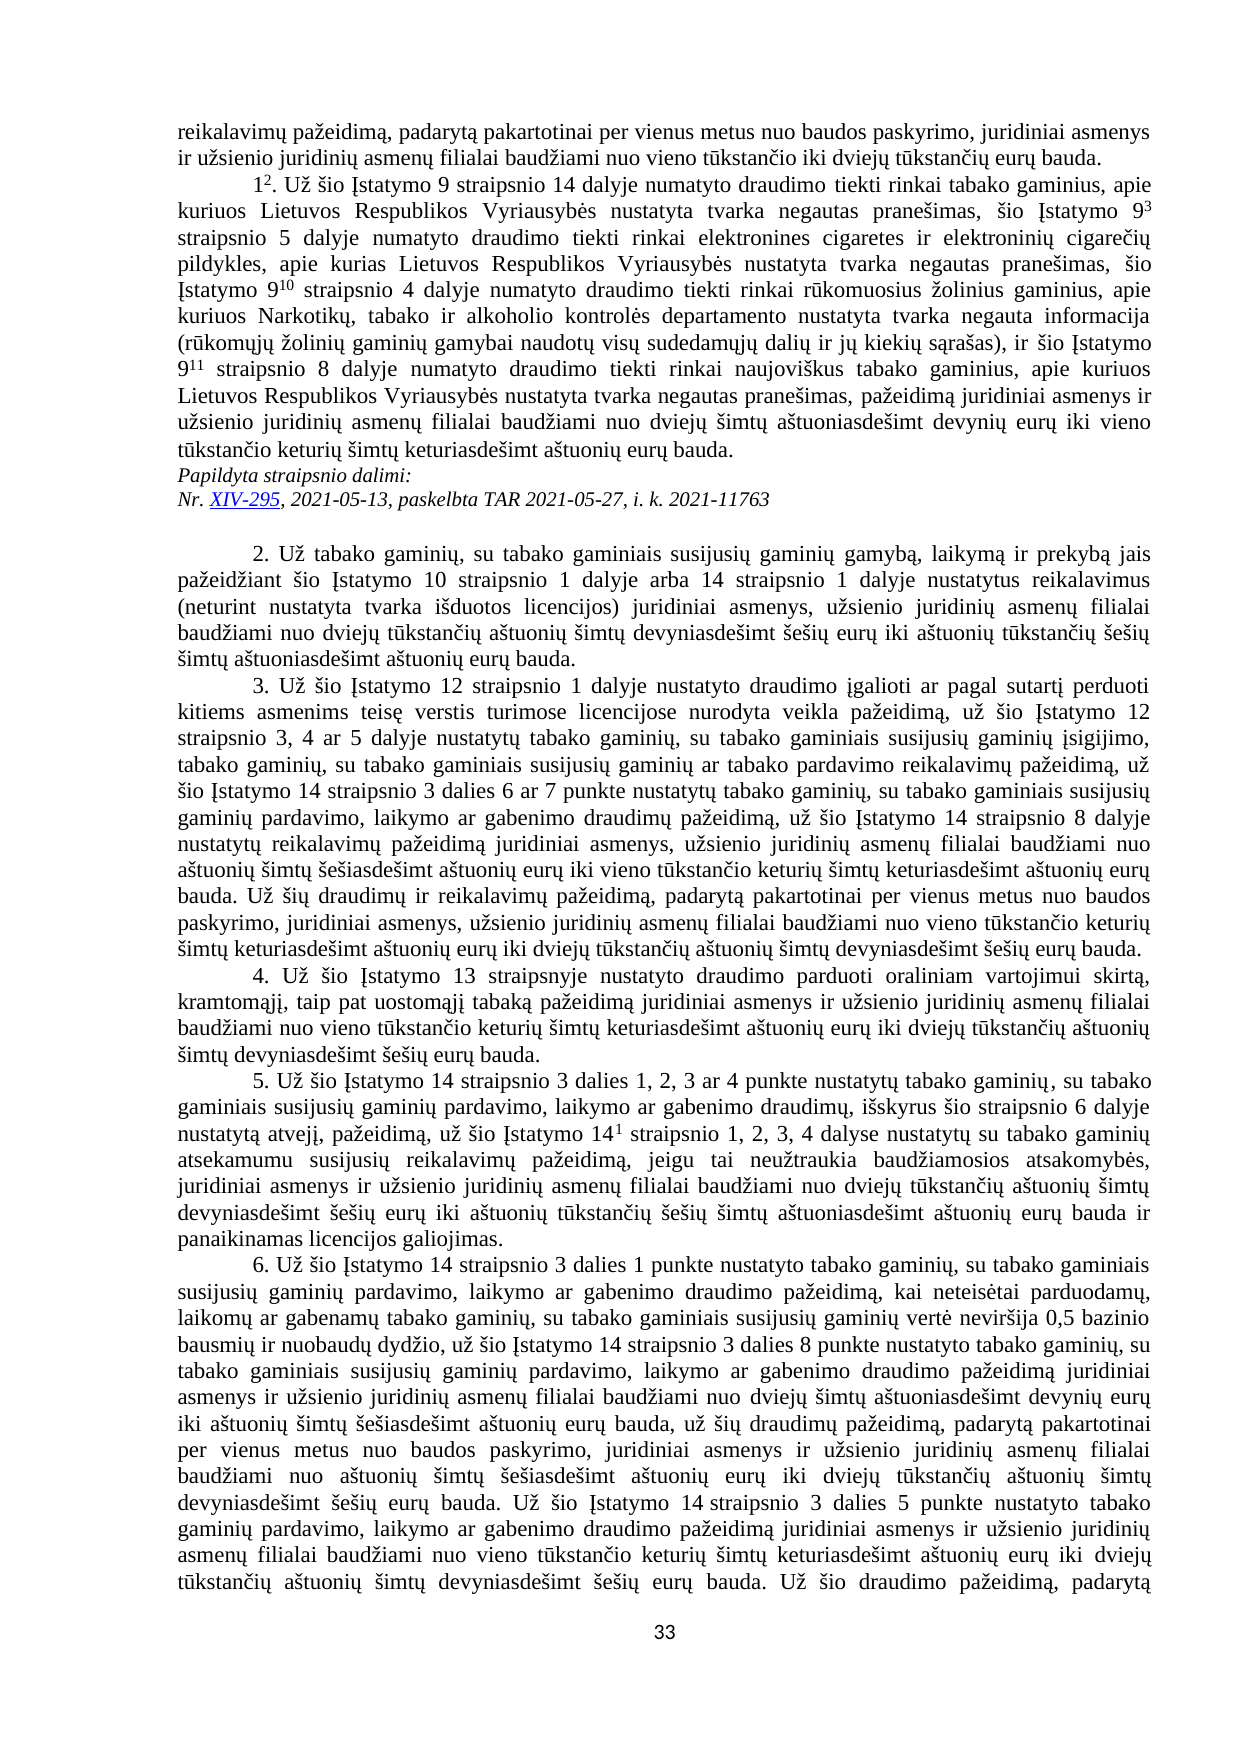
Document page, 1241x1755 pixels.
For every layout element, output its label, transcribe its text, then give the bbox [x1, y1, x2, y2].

text Papildyta straipsnio dalimi: [177, 463, 1152, 487]
text 12. Už šio Įstatymo 9 straipsnio 14 dalyje numatyto draudimo tiekti rinkai tabako gaminius, apie kuriuos Lietuvos Respublikos Vyriausybės nustatyta tvarka negautas pranešimas, šio Įstatymo 93 straipsnio 5 dalyje numatyto draudimo tiekti rinkai elektronines cigaretes ir elektroninių cigarečių pildykles, apie kurias Lietuvos Respublikos Vyriausybės nustatyta tvarka negautas pranešimas, šio Įstatymo 910 straipsnio 4 dalyje numatyto draudimo tiekti rinkai rūkomuosius žolinius gaminius, apie kuriuos Narkotikų, tabako ir alkoholio kontrolės departamento nustatyta tvarka negauta informacija (rūkomųjų žolinių gaminių gamybai naudotų visų sudedamųjų dalių ir jų kiekių sąrašas), ir šio Įstatymo 911 straipsnio 8 dalyje numatyto draudimo tiekti rinkai naujoviškus tabako gaminius, apie kuriuos Lietuvos Respublikos Vyriausybės nustatyta tvarka negautas pranešimas, pažeidimą juridiniai asmenys ir užsienio juridinių asmenų filialai baudžiami nuo dviejų šimtų aštuoniasdešimt devynių eurų iki vieno tūkstančio keturių šimtų keturiasdešimt aštuonių eurų bauda. [177, 171, 1152, 463]
text 3. Už šio Įstatymo 12 straipsnio 1 dalyje nustatyto draudimo įgalioti ar pagal sutartį perduoti kitiems asmenims teisę verstis turimose licencijose nurodyta veikla pažeidimą, už šio Įstatymo 12 straipsnio 3, 4 ar 5 dalyje nustatytų tabako gaminių, su tabako gaminiais susijusių gaminių įsigijimo, tabako gaminių, su tabako gaminiais susijusių gaminių ar tabako pardavimo reikalavimų pažeidimą, už šio Įstatymo 14 straipsnio 3 dalies 6 ar 7 punkte nustatytų tabako gaminių, su tabako gaminiais susijusių gaminių pardavimo, laikymo ar gabenimo draudimų pažeidimą, už šio Įstatymo 14 straipsnio 8 dalyje nustatytų reikalavimų pažeidimą juridiniai asmenys, užsienio juridinių asmenų filialai baudžiami nuo aštuonių šimtų šešiasdešimt aštuonių eurų iki vieno tūkstančio keturių šimtų keturiasdešimt aštuonių eurų bauda. Už šių draudimų ir reikalavimų pažeidimą, padarytą pakartotinai per vienus metus nuo baudos paskyrimo, juridiniai asmenys, užsienio juridinių asmenų filialai baudžiami nuo vieno tūkstančio keturių šimtų keturiasdešimt aštuonių eurų iki dviejų tūkstančių aštuonių šimtų devyniasdešimt šešių eurų bauda. [177, 672, 1152, 962]
text reikalavimų pažeidimą, padarytą pakartotinai per vienus metus nuo baudos paskyrimo, juridiniai asmenys ir užsienio juridinių asmenų filialai baudžiami nuo vieno tūkstančio iki dviejų tūkstančių eurų bauda. [177, 118, 1152, 171]
text Nr. XIV-295, 2021-05-13, paskelbta TAR 2021-05-27, i. k. 2021-11763 [177, 487, 1152, 511]
text 6. Už šio Įstatymo 14 straipsnio 3 dalies 1 punkte nustatyto tabako gaminių, su tabako gaminiais susijusių gaminių pardavimo, laikymo ar gabenimo draudimo pažeidimą, kai neteisėtai parduodamų, laikomų ar gabenamų tabako gaminių, su tabako gaminiais susijusių gaminių vertė neviršija 0,5 bazinio bausmių ir nuobaudų dydžio, už šio Įstatymo 14 straipsnio 3 dalies 8 punkte nustatyto tabako gaminių, su tabako gaminiais susijusių gaminių pardavimo, laikymo ar gabenimo draudimo pažeidimą juridiniai asmenys ir užsienio juridinių asmenų filialai baudžiami nuo dviejų šimtų aštuoniasdešimt devynių eurų iki aštuonių šimtų šešiasdešimt aštuonių eurų bauda, už šių draudimų pažeidimą, padarytą pakartotinai per vienus metus nuo baudos paskyrimo, juridiniai asmenys ir užsienio juridinių asmenų filialai baudžiami nuo aštuonių šimtų šešiasdešimt aštuonių eurų iki dviejų tūkstančių aštuonių šimtų devyniasdešimt šešių eurų bauda. Už šio Įstatymo 14 straipsnio 3 dalies 5 punkte nustatyto tabako gaminių pardavimo, laikymo ar gabenimo draudimo pažeidimą juridiniai asmenys ir užsienio juridinių asmenų filialai baudžiami nuo vieno tūkstančio keturių šimtų keturiasdešimt aštuonių eurų iki dviejų tūkstančių aštuonių šimtų devyniasdešimt šešių eurų bauda. Už šio draudimo pažeidimą, padarytą [177, 1252, 1152, 1594]
text 5. Už šio Įstatymo 14 straipsnio 3 dalies 1, 2, 3 ar 4 punkte nustatytų tabako gaminių, su tabako gaminiais susijusių gaminių pardavimo, laikymo ar gabenimo draudimų, išskyrus šio straipsnio 6 dalyje nustatytą atvejį, pažeidimą, už šio Įstatymo 141 straipsnio 1, 2, 3, 4 dalyse nustatytų su tabako gaminių atsekamumu susijusių reikalavimų pažeidimą, jeigu tai neužtraukia baudžiamosios atsakomybės, juridiniai asmenys ir užsienio juridinių asmenų filialai baudžiami nuo dviejų tūkstančių aštuonių šimtų devyniasdešimt šešių eurų iki aštuonių tūkstančių šešių šimtų aštuoniasdešimt aštuonių eurų bauda ir panaikinamas licencijos galiojimas. [177, 1067, 1152, 1252]
text 2. Už tabako gaminių, su tabako gaminiais susijusių gaminių gamybą, laikymą ir prekybą jais pažeidžiant šio Įstatymo 10 straipsnio 1 dalyje arba 14 straipsnio 1 dalyje nustatytus reikalavimus (neturint nustatyta tvarka išduotos licencijos) juridiniai asmenys, užsienio juridinių asmenų filialai baudžiami nuo dviejų tūkstančių aštuonių šimtų devyniasdešimt šešių eurų iki aštuonių tūkstančių šešių šimtų aštuoniasdešimt aštuonių eurų bauda. [177, 540, 1152, 672]
text 4. Už šio Įstatymo 13 straipsnyje nustatyto draudimo parduoti oraliniam vartojimui skirtą, kramtomąjį, taip pat uostomąjį tabaką pažeidimą juridiniai asmenys ir užsienio juridinių asmenų filialai baudžiami nuo vieno tūkstančio keturių šimtų keturiasdešimt aštuonių eurų iki dviejų tūkstančių aštuonių šimtų devyniasdešimt šešių eurų bauda. [177, 962, 1152, 1067]
